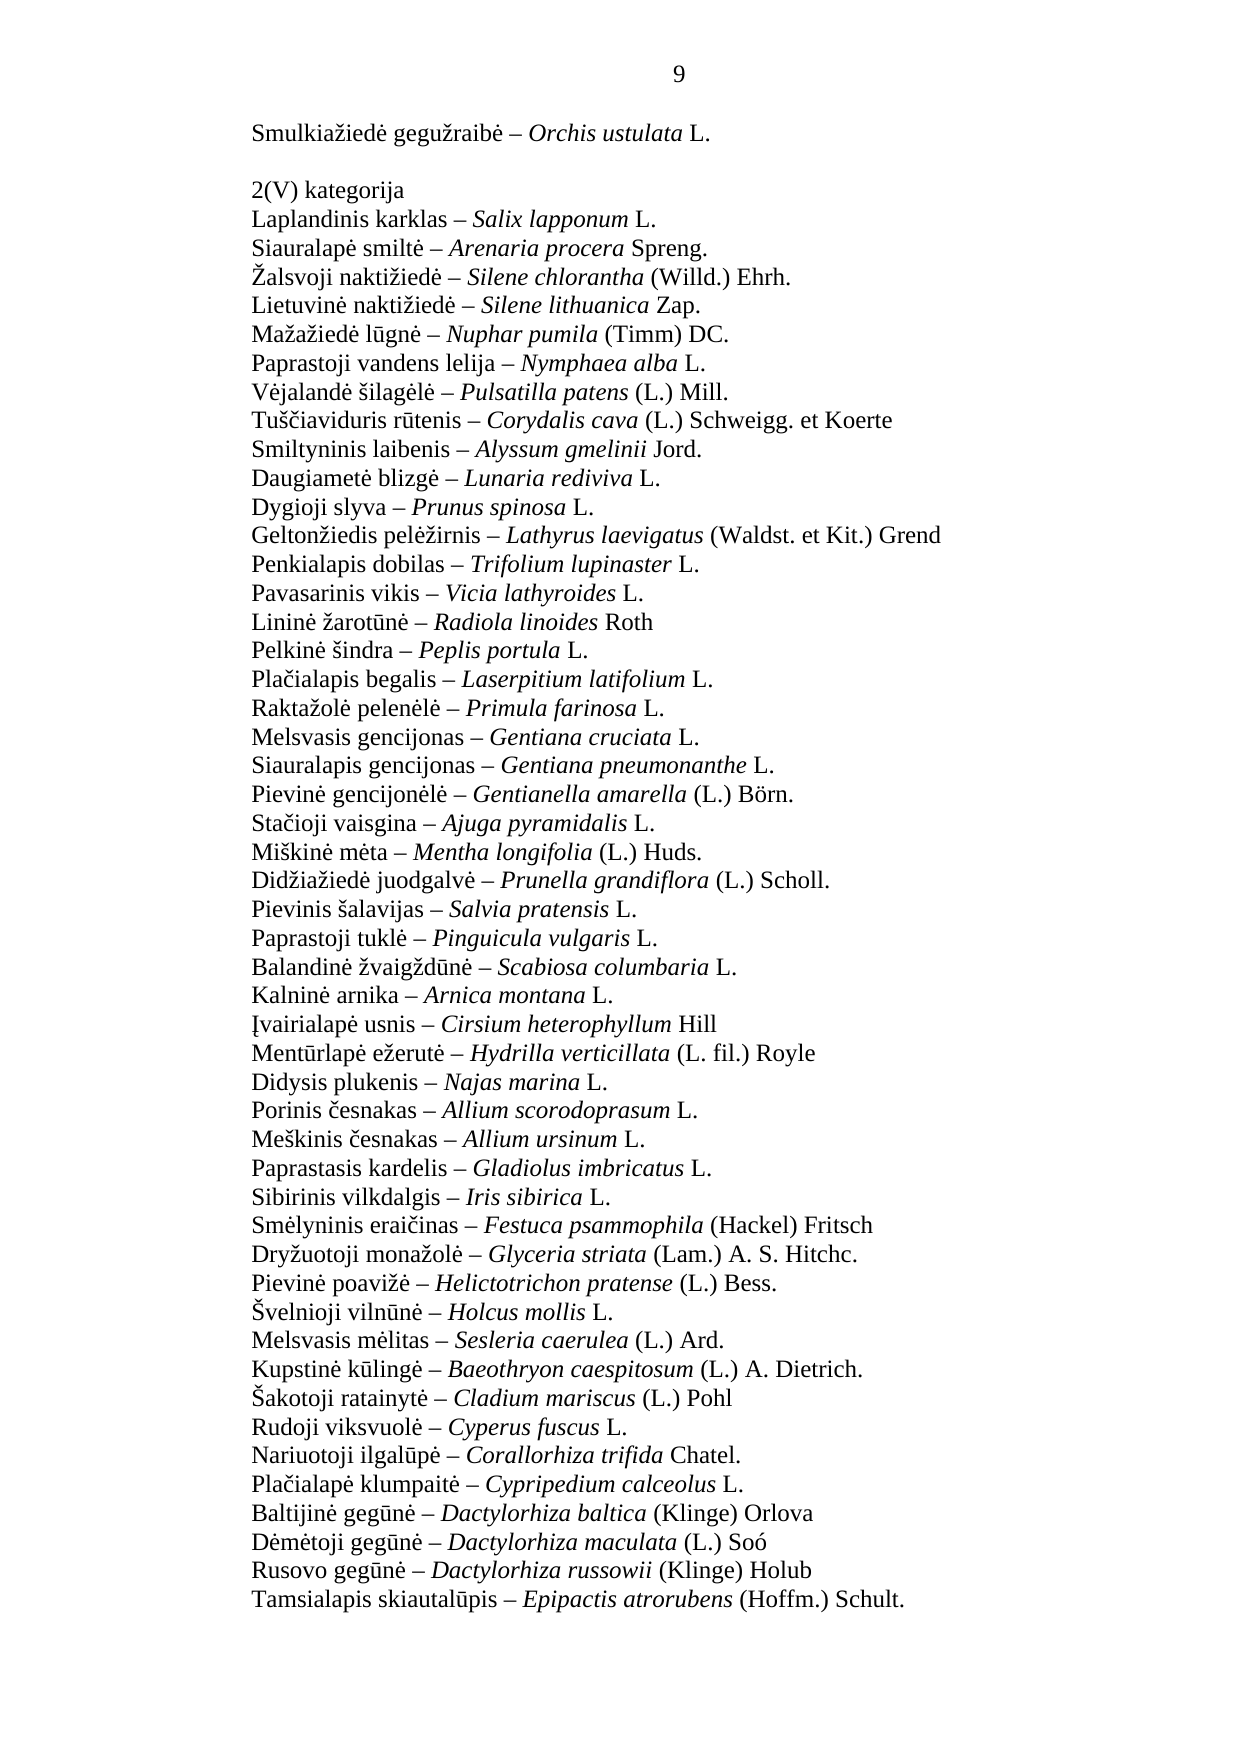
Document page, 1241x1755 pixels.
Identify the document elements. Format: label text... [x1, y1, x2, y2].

text Įvairialapė usnis – Cirsium heterophyllum Hill [177, 1009, 1181, 1038]
text Pavasarinis vikis – Vicia lathyroides L. [177, 578, 1181, 607]
text Plačialapė klumpaitė – Cypripedium calceolus L. [177, 1469, 1181, 1498]
text Tuščiaviduris rūtenis – Corydalis cava (L.) Schweigg. et Koerte [177, 406, 1181, 434]
text Nariuotoji ilgalūpė – Corallorhiza trifida Chatel. [177, 1441, 1181, 1469]
text Raktažolė pelenėlė – Primula farinosa L. [177, 693, 1181, 722]
text Pievinis šalavijas – Salvia pratensis L. [177, 894, 1181, 923]
text Plačialapis begalis – Laserpitium latifolium L. [177, 664, 1181, 693]
text Rudoji viksvuolė – Cyperus fuscus L. [177, 1412, 1181, 1441]
text Melsvasis mėlitas – Sesleria caerulea (L.) Ard. [177, 1326, 1181, 1354]
text Siauralapis gencijonas – Gentiana pneumonanthe L. [177, 751, 1181, 779]
text Didžiažiedė juodgalvė – Prunella grandiflora (L.) Scholl. [177, 866, 1181, 894]
text Paprastoji vandens lelija – Nymphaea alba L. [177, 348, 1181, 377]
text Tamsialapis skiautalūpis – Epipactis atrorubens (Hoffm.) Schult. [177, 1584, 1181, 1613]
text Rusovo gegūnė – Dactylorhiza russowii (Klinge) Holub [177, 1556, 1181, 1584]
text Stačioji vaisgina – Ajuga pyramidalis L. [177, 808, 1181, 837]
text Kalninė arnika – Arnica montana L. [177, 981, 1181, 1009]
text Siauralapė smiltė – Arenaria procera Spreng. [177, 233, 1181, 262]
text Kupstinė kūlingė – Baeothryon caespitosum (L.) A. Dietrich. [177, 1354, 1181, 1383]
text Baltijinė gegūnė – Dactylorhiza baltica (Klinge) Orlova [177, 1498, 1181, 1527]
text Dryžuotoji monažolė – Glyceria striata (Lam.) A. S. Hitchc. [177, 1239, 1181, 1268]
text Dėmėtoji gegūnė – Dactylorhiza maculata (L.) Soó [177, 1527, 1181, 1556]
text Mentūrlapė ežerutė – Hydrilla verticillata (L. fil.) Royle [177, 1038, 1181, 1067]
text Mažažiedė lūgnė – Nuphar pumila (Timm) DC. [177, 319, 1181, 348]
text Penkialapis dobilas – Trifolium lupinaster L. [177, 549, 1181, 578]
text Smiltyninis laibenis – Alyssum gmelinii Jord. [177, 434, 1181, 463]
text Švelnioji vilnūnė – Holcus mollis L. [177, 1297, 1181, 1326]
text Paprastoji tuklė – Pinguicula vulgaris L. [177, 923, 1181, 952]
text Paprastasis kardelis – Gladiolus imbricatus L. [177, 1153, 1181, 1182]
text Sibirinis vilkdalgis – Iris sibirica L. [177, 1182, 1181, 1211]
text Dygioji slyva – Prunus spinosa L. [177, 492, 1181, 521]
text Daugiametė blizgė – Lunaria rediviva L. [177, 463, 1181, 492]
text Geltonžiedis pelėžirnis – Lathyrus laevigatus (Waldst. et Kit.) Grend [177, 521, 1181, 549]
text Meškinis česnakas – Allium ursinum L. [177, 1124, 1181, 1153]
text Lietuvinė naktižiedė – Silene lithuanica Zap. [177, 291, 1181, 319]
text Pelkinė šindra – Peplis portula L. [177, 636, 1181, 664]
text Miškinė mėta – Mentha longifolia (L.) Huds. [177, 837, 1181, 866]
text Pievinė poavižė – Helictotrichon pratense (L.) Bess. [177, 1268, 1181, 1297]
text Melsvasis gencijonas – Gentiana cruciata L. [177, 722, 1181, 751]
text Žalsvoji naktižiedė – Silene chlorantha (Willd.) Ehrh. [177, 262, 1181, 291]
text Porinis česnakas – Allium scorodoprasum L. [177, 1096, 1181, 1124]
text Pievinė gencijonėlė – Gentianella amarella (L.) Börn. [177, 779, 1181, 808]
text Didysis plukenis – Najas marina L. [177, 1067, 1181, 1096]
text Laplandinis karklas – Salix lapponum L. [177, 204, 1181, 233]
text 2(V) kategorija [177, 176, 1181, 204]
text Smėlyninis eraičinas – Festuca psammophila (Hackel) Fritsch [177, 1211, 1181, 1239]
text Smulkiažiedė gegužraibė – Orchis ustulata L. [177, 118, 1181, 147]
text Šakotoji ratainytė – Cladium mariscus (L.) Pohl [177, 1383, 1181, 1412]
text Balandinė žvaigždūnė – Scabiosa columbaria L. [177, 952, 1181, 981]
text Lininė žarotūnė – Radiola linoides Roth [177, 607, 1181, 636]
text Vėjalandė šilagėlė – Pulsatilla patens (L.) Mill. [177, 377, 1181, 406]
